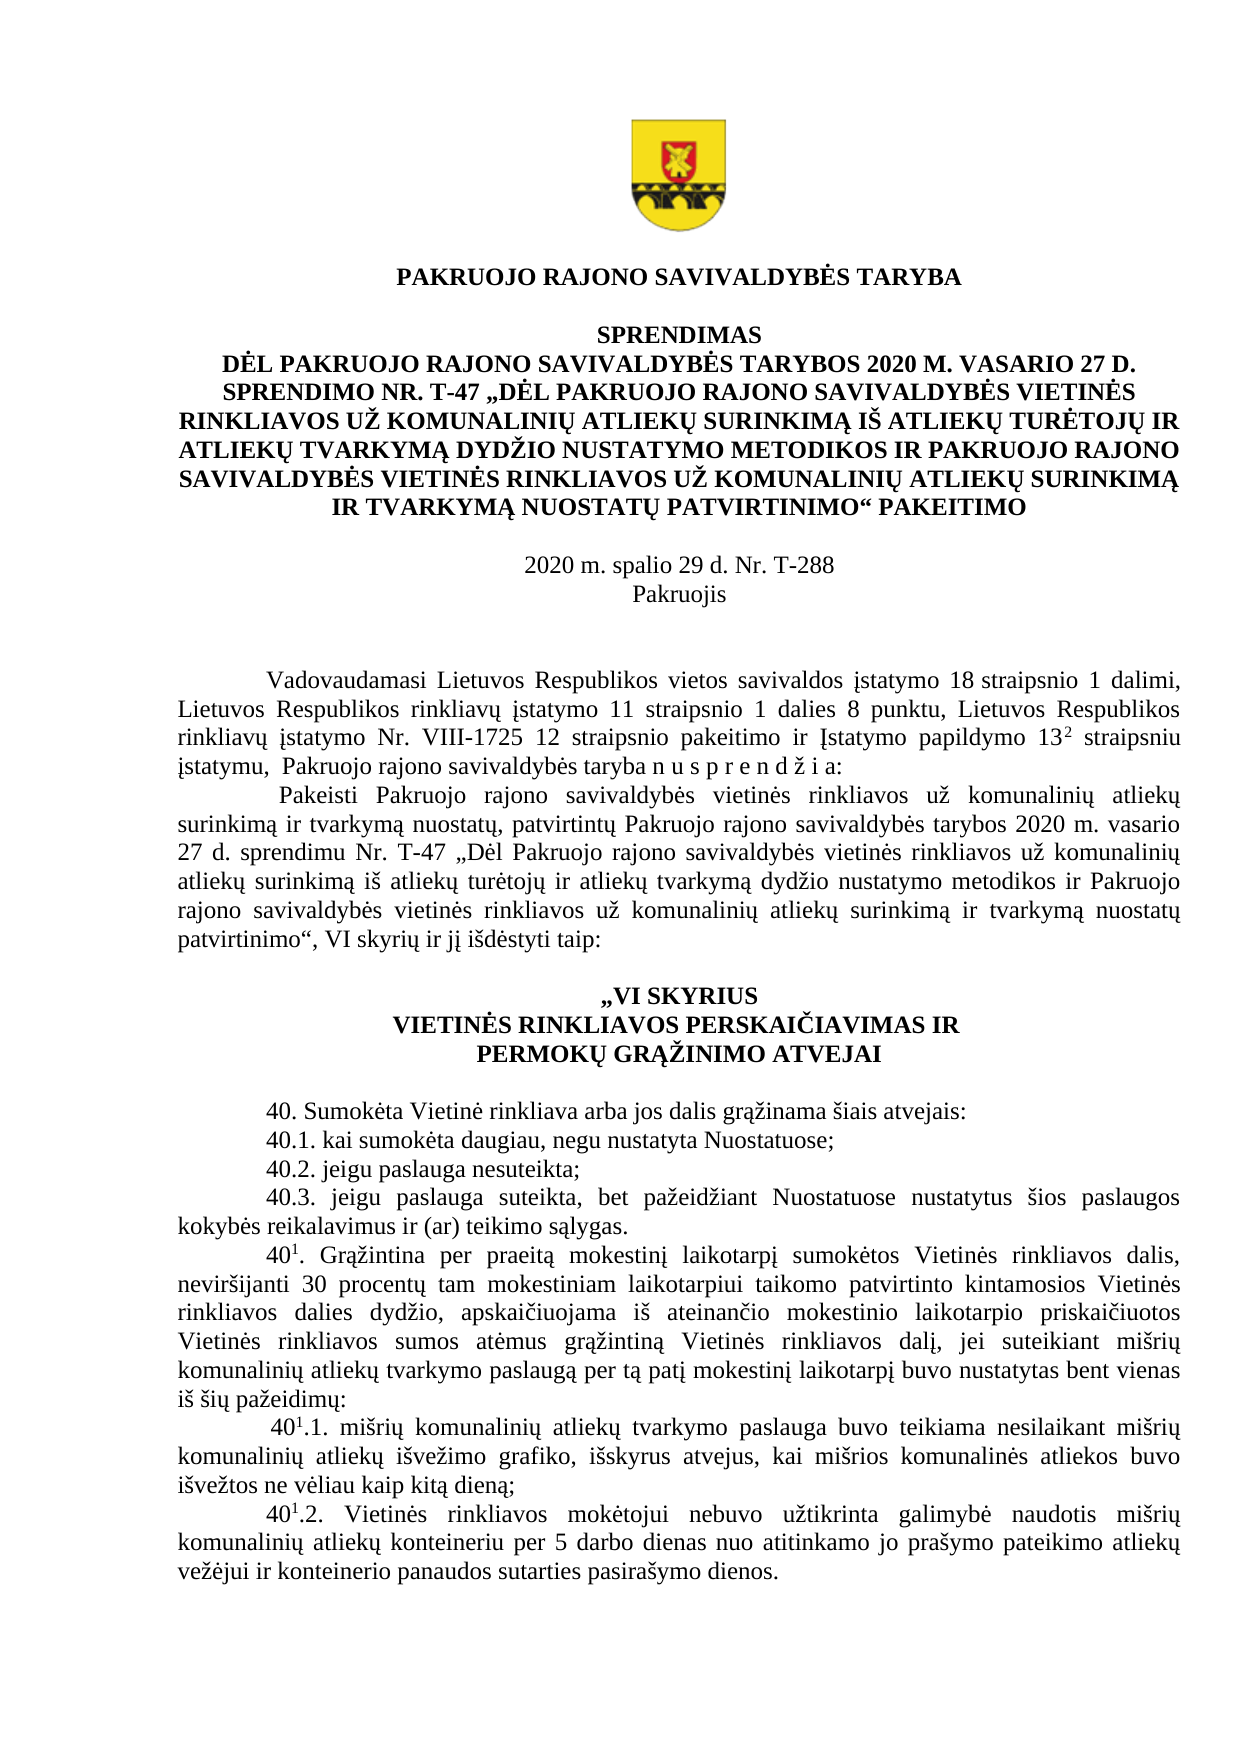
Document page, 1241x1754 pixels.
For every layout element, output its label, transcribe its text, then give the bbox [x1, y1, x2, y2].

text SPRENDIMAS [177, 320, 1181, 349]
text PERMOKŲ GRĄŽINIMO ATVEJAI [177, 1039, 1181, 1067]
text 401.2. Vietinės rinkliavos mokėtojui nebuvo užtikrinta galimybė naudotis mišrių komunalinių atliekų konteineriu per 5 darbo dienas nuo atitinkamo jo prašymo pateikimo atliekų vežėjui ir konteinerio panaudos sutarties pasirašymo dienos. [177, 1499, 1181, 1585]
text 40.3. jeigu paslauga suteikta, bet pažeidžiant Nuostatuose nustatytus šios paslaugos kokybės reikalavimus ir (ar) teikimo sąlygas. [177, 1182, 1181, 1240]
text Pakruojis [177, 579, 1181, 607]
text 40.2. jeigu paslauga nesuteikta; [177, 1154, 1181, 1182]
text 401.1. mišrių komunalinių atliekų tvarkymo paslauga buvo teikiama nesilaikant mišrių komunalinių atliekų išvežimo grafiko, išskyrus atvejus, kai mišrios komunalinės atliekos buvo išvežtos ne vėliau kaip kitą dieną; [177, 1412, 1181, 1499]
text 40.1. kai sumokėta daugiau, negu nustatyta Nuostatuose; [177, 1125, 1181, 1154]
text Vadovaudamasi Lietuvos Respublikos vietos savivaldos įstatymo 18 straipsnio 1 dalimi, Lietuvos Respublikos rinkliavų įstatymo 11 straipsnio 1 dalies 8 punktu, Lietuvos Respublikos rinkliavų įstatymo Nr. VIII-1725 12 straipsnio pakeitimo ir Įstatymo papildymo 132 straipsniu įstatymu, Pakruojo rajono savivaldybės taryba n u s p r e n d ž i a: [177, 665, 1181, 780]
text 40. Sumokėta Vietinė rinkliava arba jos dalis grąžinama šiais atvejais: [177, 1096, 1181, 1125]
text PAKRUOJO RAJONO SAVIVALDYBĖS TARYBA [177, 262, 1181, 291]
text DĖL PAKRUOJO RAJONO SAVIVALDYBĖS TARYBOS 2020 M. VASARIO 27 D. SPRENDIMO NR. T-47 „DĖL PAKRUOJO RAJONO SAVIVALDYBĖS VIETINĖS RINKLIAVOS UŽ KOMUNALINIŲ ATLIEKŲ SURINKIMĄ IŠ ATLIEKŲ TURĖTOJŲ IR ATLIEKŲ TVARKYMĄ DYDŽIO NUSTATYMO METODIKOS IR PAKRUOJO RAJONO SAVIVALDYBĖS VIETINĖS RINKLIAVOS UŽ KOMUNALINIŲ ATLIEKŲ SURINKIMĄ IR TVARKYMĄ NUOSTATŲ PATVIRTINIMO“ PAKEITIMO [177, 349, 1181, 521]
text 2020 m. spalio 29 d. Nr. T-288 [177, 550, 1181, 579]
text 401. Grąžintina per praeitą mokestinį laikotarpį sumokėtos Vietinės rinkliavos dalis, neviršijanti 30 procentų tam mokestiniam laikotarpiui taikomo patvirtinto kintamosios Vietinės rinkliavos dalies dydžio, apskaičiuojama iš ateinančio mokestinio laikotarpio priskaičiuotos Vietinės rinkliavos sumos atėmus grąžintiną Vietinės rinkliavos dalį, jei suteikiant mišrių komunalinių atliekų tvarkymo paslaugą per tą patį mokestinį laikotarpį buvo nustatytas bent vienas iš šių pažeidimų: [177, 1240, 1181, 1412]
text Pakeisti Pakruojo rajono savivaldybės vietinės rinkliavos už komunalinių atliekų surinkimą ir tvarkymą nuostatų, patvirtintų Pakruojo rajono savivaldybės tarybos 2020 m. vasario 27 d. sprendimu Nr. T-47 „Dėl Pakruojo rajono savivaldybės vietinės rinkliavos už komunalinių atliekų surinkimą iš atliekų turėtojų ir atliekų tvarkymą dydžio nustatymo metodikos ir Pakruojo rajono savivaldybės vietinės rinkliavos už komunalinių atliekų surinkimą ir tvarkymą nuostatų patvirtinimo“, VI skyrių ir jį išdėstyti taip: [177, 780, 1181, 952]
text VIETINĖS RINKLIAVOS PERSKAIČIAVIMAS IR [177, 1010, 1181, 1039]
text „VI SKYRIUS [177, 981, 1181, 1010]
